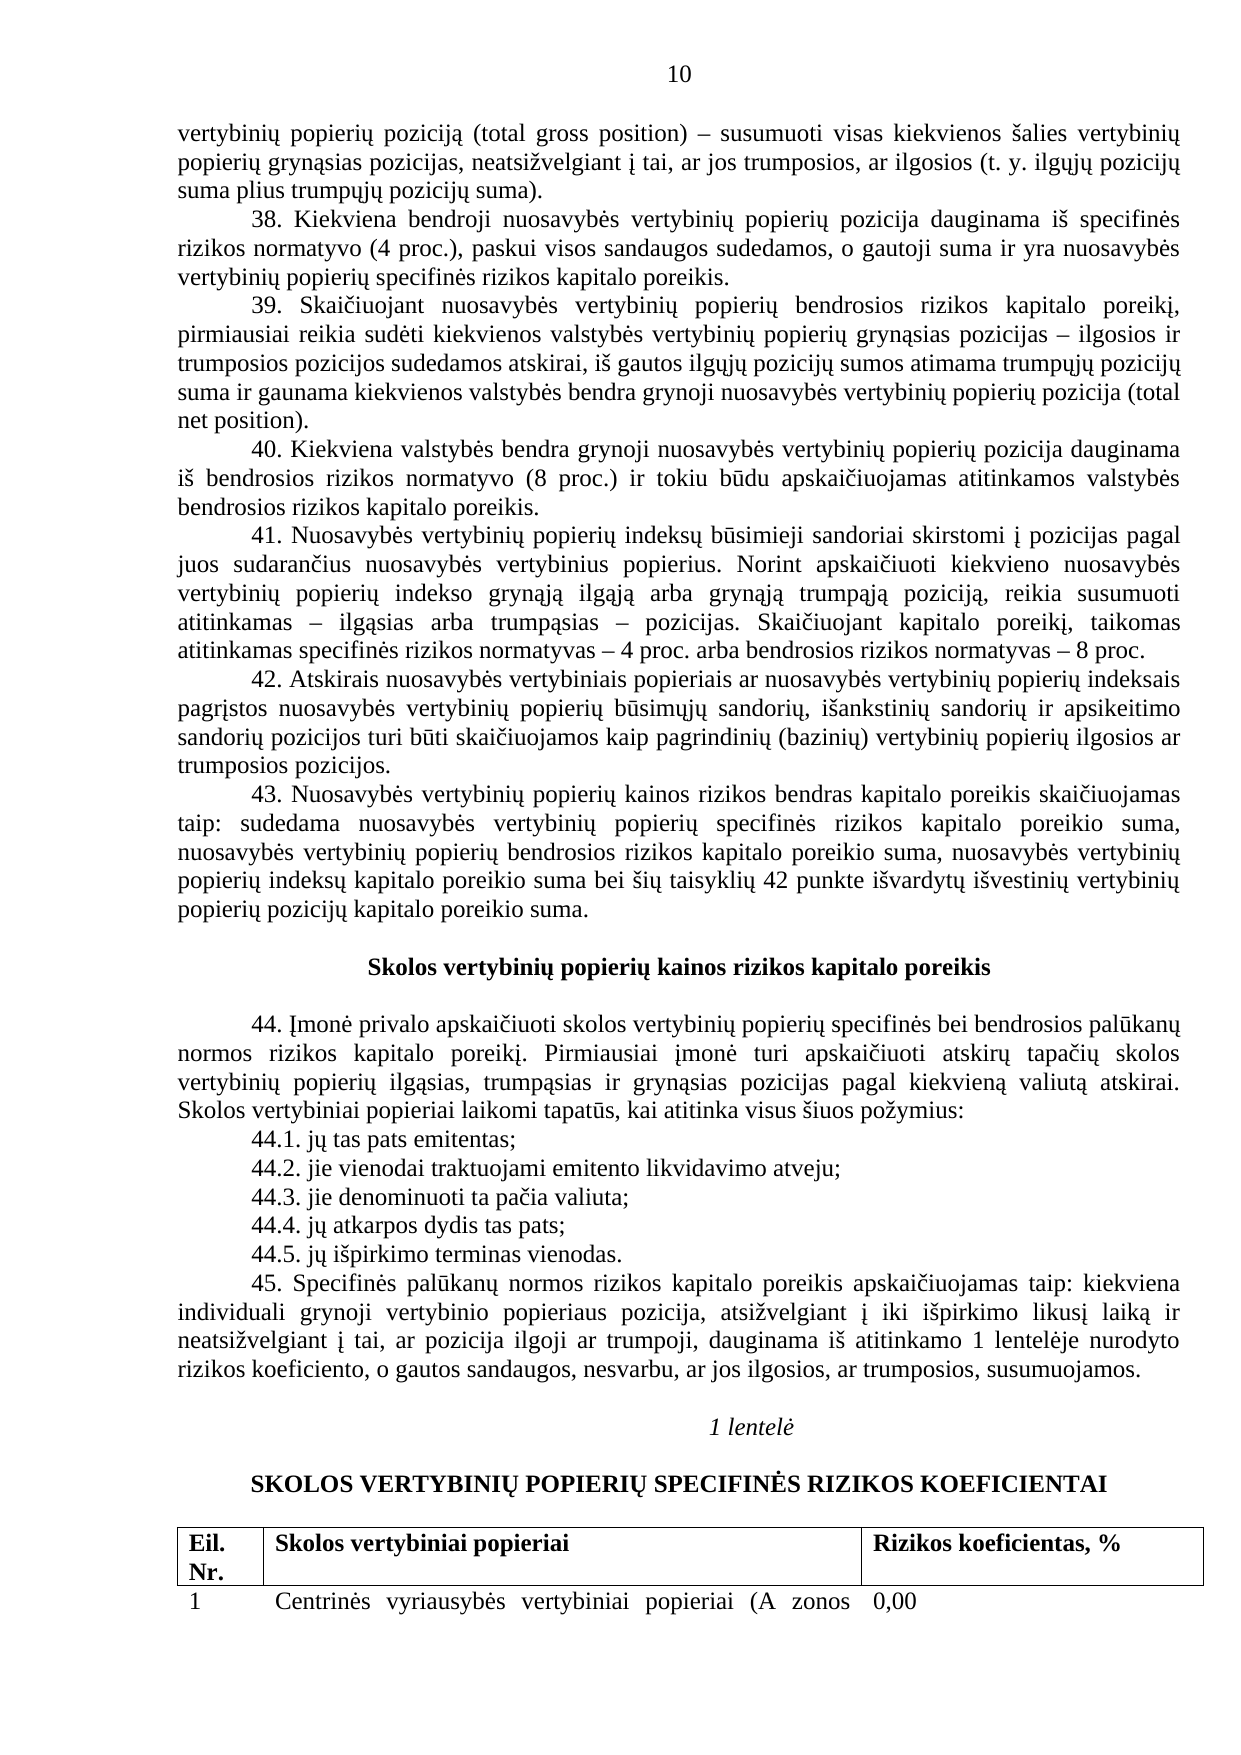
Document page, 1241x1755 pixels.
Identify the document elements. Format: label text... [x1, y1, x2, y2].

text 39. Skaičiuojant nuosavybės vertybinių popierių bendrosios rizikos kapitalo poreikį, pirmiausiai reikia sudėti kiekvienos valstybės vertybinių popierių grynąsias pozicijas – ilgosios ir trumposios pozicijos sudedamos atskirai, iš gautos ilgųjų pozicijų sumos atimama trumpųjų pozicijų suma ir gaunama kiekvienos valstybės bendra grynoji nuosavybės vertybinių popierių pozicija (total net position). [177, 291, 1181, 434]
table_header Rizikos koeficientas, % [862, 1528, 1203, 1585]
text 44.5. jų išpirkimo terminas vienodas. [177, 1239, 1181, 1268]
text vertybinių popierių poziciją (total gross position) – susumuoti visas kiekvienos šalies vertybinių popierių grynąsias pozicijas, neatsižvelgiant į tai, ar jos trumposios, ar ilgosios (t. y. ilgųjų pozicijų suma plius trumpųjų pozicijų suma). [177, 118, 1181, 204]
text 41. Nuosavybės vertybinių popierių indeksų būsimieji sandoriai skirstomi į pozicijas pagal juos sudarančius nuosavybės vertybinius popierius. Norint apskaičiuoti kiekvieno nuosavybės vertybinių popierių indekso grynąją ilgąją arba grynąją trumpąją poziciją, reikia susumuoti atitinkamas – ilgąsias arba trumpąsias – pozicijas. Skaičiuojant kapitalo poreikį, taikomas atitinkamas specifinės rizikos normatyvas – 4 proc. arba bendrosios rizikos normatyvas – 8 proc. [177, 521, 1181, 664]
text 44.3. jie denominuoti ta pačia valiuta; [177, 1182, 1181, 1211]
table_header Skolos vertybiniai popieriai [264, 1528, 861, 1585]
table_cell 0,00 [862, 1586, 1204, 1615]
table_cell 1 [177, 1586, 263, 1615]
text 1 lentelė [177, 1412, 1181, 1441]
table_header Eil. Nr. [178, 1528, 263, 1585]
text 42. Atskirais nuosavybės vertybiniais popieriais ar nuosavybės vertybinių popierių indeksais pagrįstos nuosavybės vertybinių popierių būsimųjų sandorių, išankstinių sandorių ir apsikeitimo sandorių pozicijos turi būti skaičiuojamos kaip pagrindinių (bazinių) vertybinių popierių ilgosios ar trumposios pozicijos. [177, 664, 1181, 779]
text 44.1. jų tas pats emitentas; [177, 1124, 1181, 1153]
text Skolos vertybinių popierių kainos rizikos kapitalo poreikis [177, 952, 1181, 981]
text 45. Specifinės palūkanų normos rizikos kapitalo poreikis apskaičiuojamas taip: kiekviena individuali grynoji vertybinio popieriaus pozicija, atsižvelgiant į iki išpirkimo likusį laiką ir neatsižvelgiant į tai, ar pozicija ilgoji ar trumpoji, dauginama iš atitinkamo 1 lentelėje nurodyto rizikos koeficiento, o gautos sandaugos, nesvarbu, ar jos ilgosios, ar trumposios, susumuojamos. [177, 1268, 1181, 1383]
text 43. Nuosavybės vertybinių popierių kainos rizikos bendras kapitalo poreikis skaičiuojamas taip: sudedama nuosavybės vertybinių popierių specifinės rizikos kapitalo poreikio suma, nuosavybės vertybinių popierių bendrosios rizikos kapitalo poreikio suma, nuosavybės vertybinių popierių indeksų kapitalo poreikio suma bei šių taisyklių 42 punkte išvardytų išvestinių vertybinių popierių pozicijų kapitalo poreikio suma. [177, 779, 1181, 923]
text 44.2. jie vienodai traktuojami emitento likvidavimo atveju; [177, 1153, 1181, 1182]
text 40. Kiekviena valstybės bendra grynoji nuosavybės vertybinių popierių pozicija dauginama iš bendrosios rizikos normatyvo (8 proc.) ir tokiu būdu apskaičiuojamas atitinkamos valstybės bendrosios rizikos kapitalo poreikis. [177, 434, 1181, 521]
text 44. Įmonė privalo apskaičiuoti skolos vertybinių popierių specifinės bei bendrosios palūkanų normos rizikos kapitalo poreikį. Pirmiausiai įmonė turi apskaičiuoti atskirų tapačių skolos vertybinių popierių ilgąsias, trumpąsias ir grynąsias pozicijas pagal kiekvieną valiutą atskirai. Skolos vertybiniai popieriai laikomi tapatūs, kai atitinka visus šiuos požymius: [177, 1009, 1181, 1124]
text Skolos vertybinių popierių specifinės rizikos koeficientai [177, 1469, 1181, 1498]
text 44.4. jų atkarpos dydis tas pats; [177, 1211, 1181, 1239]
text 38. Kiekviena bendroji nuosavybės vertybinių popierių pozicija dauginama iš specifinės rizikos normatyvo (4 proc.), paskui visos sandaugos sudedamos, o gautoji suma ir yra nuosavybės vertybinių popierių specifinės rizikos kapitalo poreikis. [177, 204, 1181, 291]
table_cell Centrinės vyriausybės vertybiniai popieriai (A zonos [264, 1586, 862, 1615]
